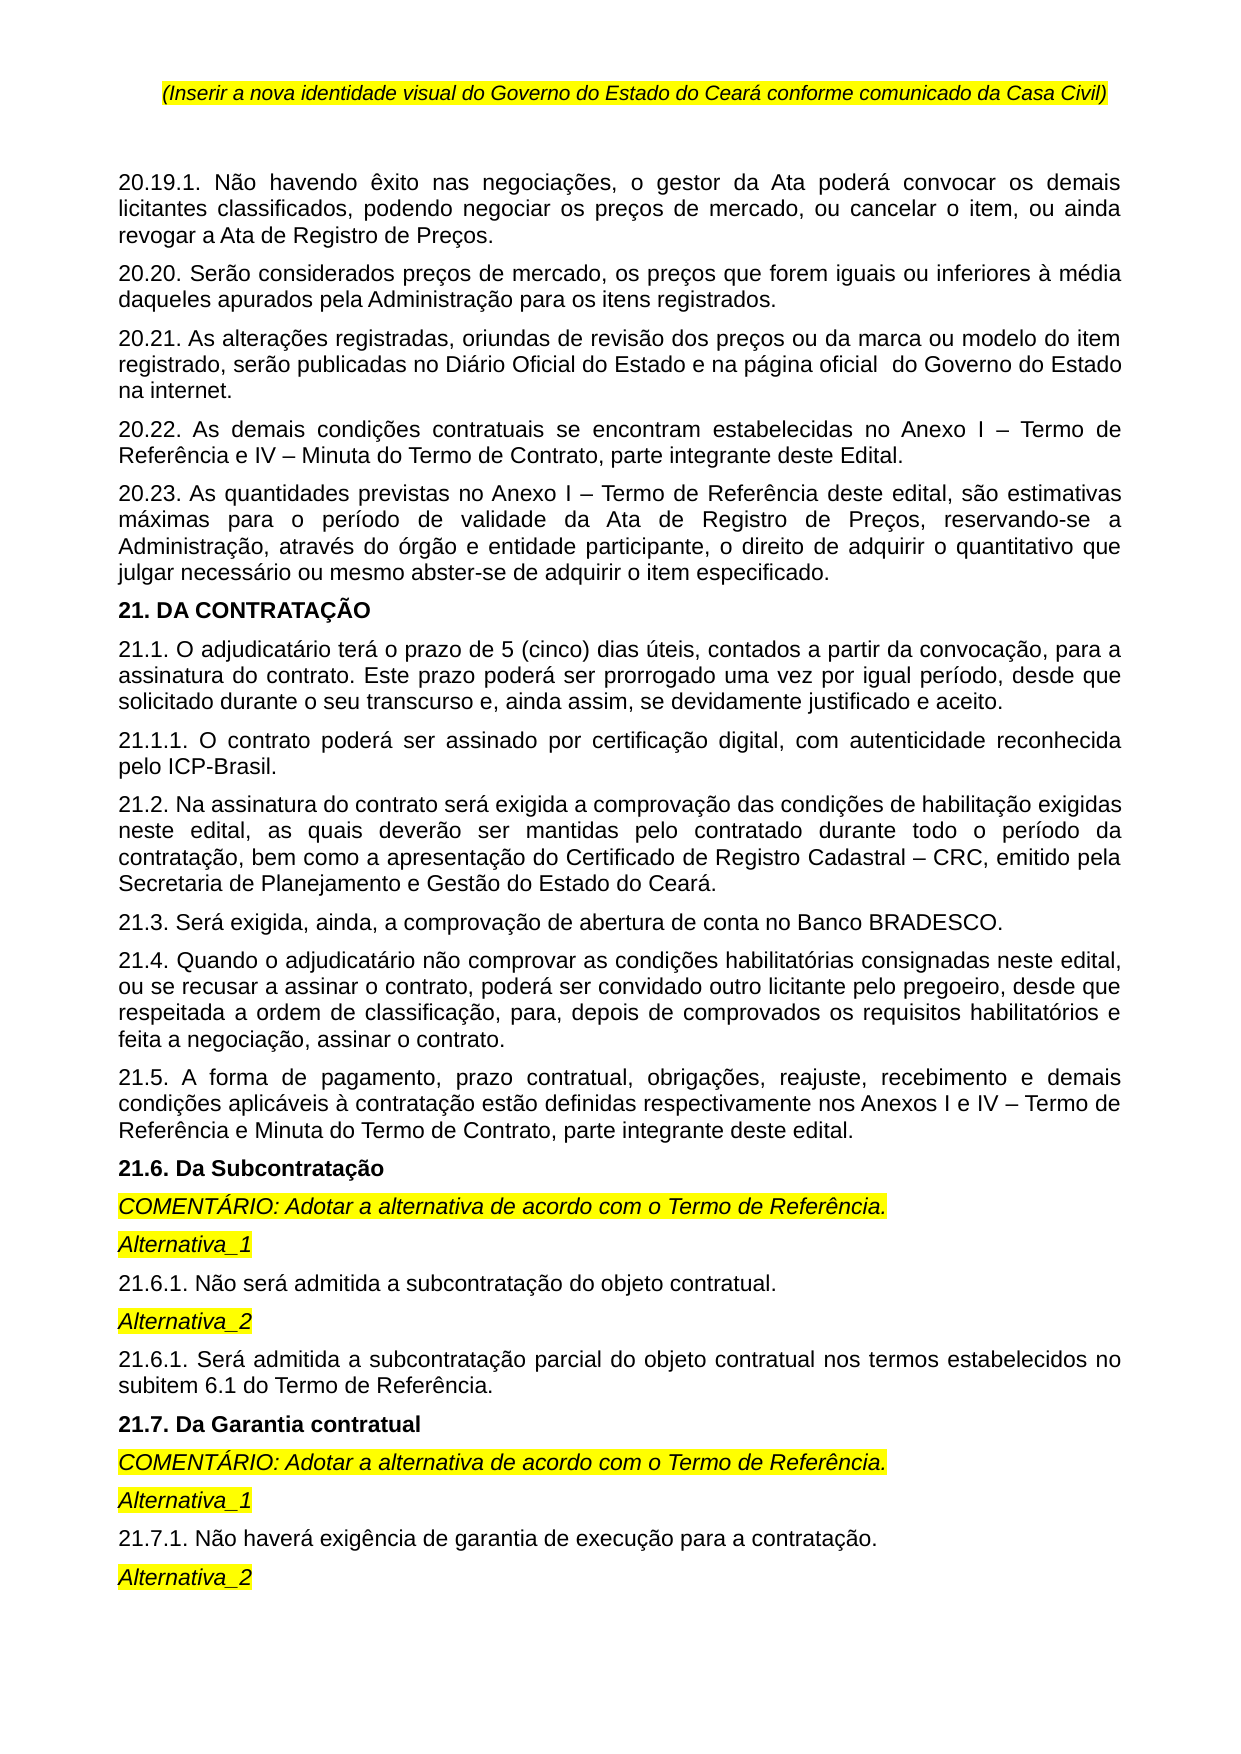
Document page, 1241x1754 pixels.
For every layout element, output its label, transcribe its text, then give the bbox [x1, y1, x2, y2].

text 21.6.1. Será admitida a subcontratação parcial do objeto contratual nos termos estabelecidos no subitem 6.1 do Termo de Referência. [118, 1346, 1122, 1399]
text Alternativa_1 [118, 1231, 1122, 1258]
text Alternativa_1 [118, 1487, 1122, 1513]
text Alternativa_2 [118, 1308, 1122, 1334]
text 21.3. Será exigida, ainda, a comprovação de abertura de conta no Banco BRADESCO. [118, 908, 1122, 935]
text 21.6.1. Não será admitida a subcontratação do objeto contratual. [118, 1269, 1122, 1296]
text 21.1. O adjudicatário terá o prazo de 5 (cinco) dias úteis, contados a partir da convocação, para a assinatura do contrato. Este prazo poderá ser prorrogado uma vez por igual período, desde que solicitado durante o seu transcurso e, ainda assim, se devidamente justificado e aceito. [118, 636, 1122, 715]
text 21. DA CONTRATAÇÃO [118, 597, 1122, 624]
text 21.1.1. O contrato poderá ser assinado por certificação digital, com autenticidade reconhecida pelo ICP-Brasil. [118, 727, 1122, 779]
text 20.21. As alterações registradas, oriundas de revisão dos preços ou da marca ou modelo do item registrado, serão publicadas no Diário Oficial do Estado e na página oficial do Governo do Estado na internet. [118, 324, 1122, 404]
text COMENTÁRIO: Adotar a alternativa de acordo com o Termo de Referência. [118, 1449, 1122, 1475]
text 20.20. Serão considerados preços de mercado, os preços que forem iguais ou inferiores à média daqueles apurados pela Administração para os itens registrados. [118, 260, 1122, 313]
text 21.5. A forma de pagamento, prazo contratual, obrigações, reajuste, recebimento e demais condições aplicáveis à contratação estão definidas respectivamente nos Anexos I e IV – Termo de Referência e Minuta do Termo de Contrato, parte integrante deste edital. [118, 1064, 1122, 1143]
text Alternativa_2 [118, 1563, 1122, 1590]
text 21.4. Quando o adjudicatário não comprovar as condições habilitatórias consignadas neste edital, ou se recusar a assinar o contrato, poderá ser convidado outro licitante pelo pregoeiro, desde que respeitada a ordem de classificação, para, depois de comprovados os requisitos habilitatórios e feita a negociação, assinar o contrato. [118, 947, 1122, 1052]
text 21.2. Na assinatura do contrato será exigida a comprovação das condições de habilitação exigidas neste edital, as quais deverão ser mantidas pelo contratado durante todo o período da contratação, bem como a apresentação do Certificado de Registro Cadastral – CRC, emitido pela Secretaria de Planejamento e Gestão do Estado do Ceará. [118, 791, 1122, 897]
text COMENTÁRIO: Adotar a alternativa de acordo com o Termo de Referência. [118, 1193, 1122, 1219]
text 21.6. Da Subcontratação [118, 1155, 1122, 1181]
text 20.23. As quantidades previstas no Anexo I – Termo de Referência deste edital, são estimativas máximas para o período de validade da Ata de Registro de Preços, reservando-se a Administração, através do órgão e entidade participante, o direito de adquirir o quantitativo que julgar necessário ou mesmo abster-se de adquirir o item especificado. [118, 480, 1122, 586]
text 21.7.1. Não haverá exigência de garantia de execução para a contratação. [118, 1525, 1122, 1552]
text 20.22. As demais condições contratuais se encontram estabelecidas no Anexo I – Termo de Referência e IV – Minuta do Termo de Contrato, parte integrante deste Edital. [118, 416, 1122, 468]
text 21.7. Da Garantia contratual [118, 1411, 1122, 1437]
text 20.19.1. Não havendo êxito nas negociações, o gestor da Ata poderá convocar os demais licitantes classificados, podendo negociar os preços de mercado, ou cancelar o item, ou ainda revogar a Ata de Registro de Preços. [118, 169, 1122, 248]
